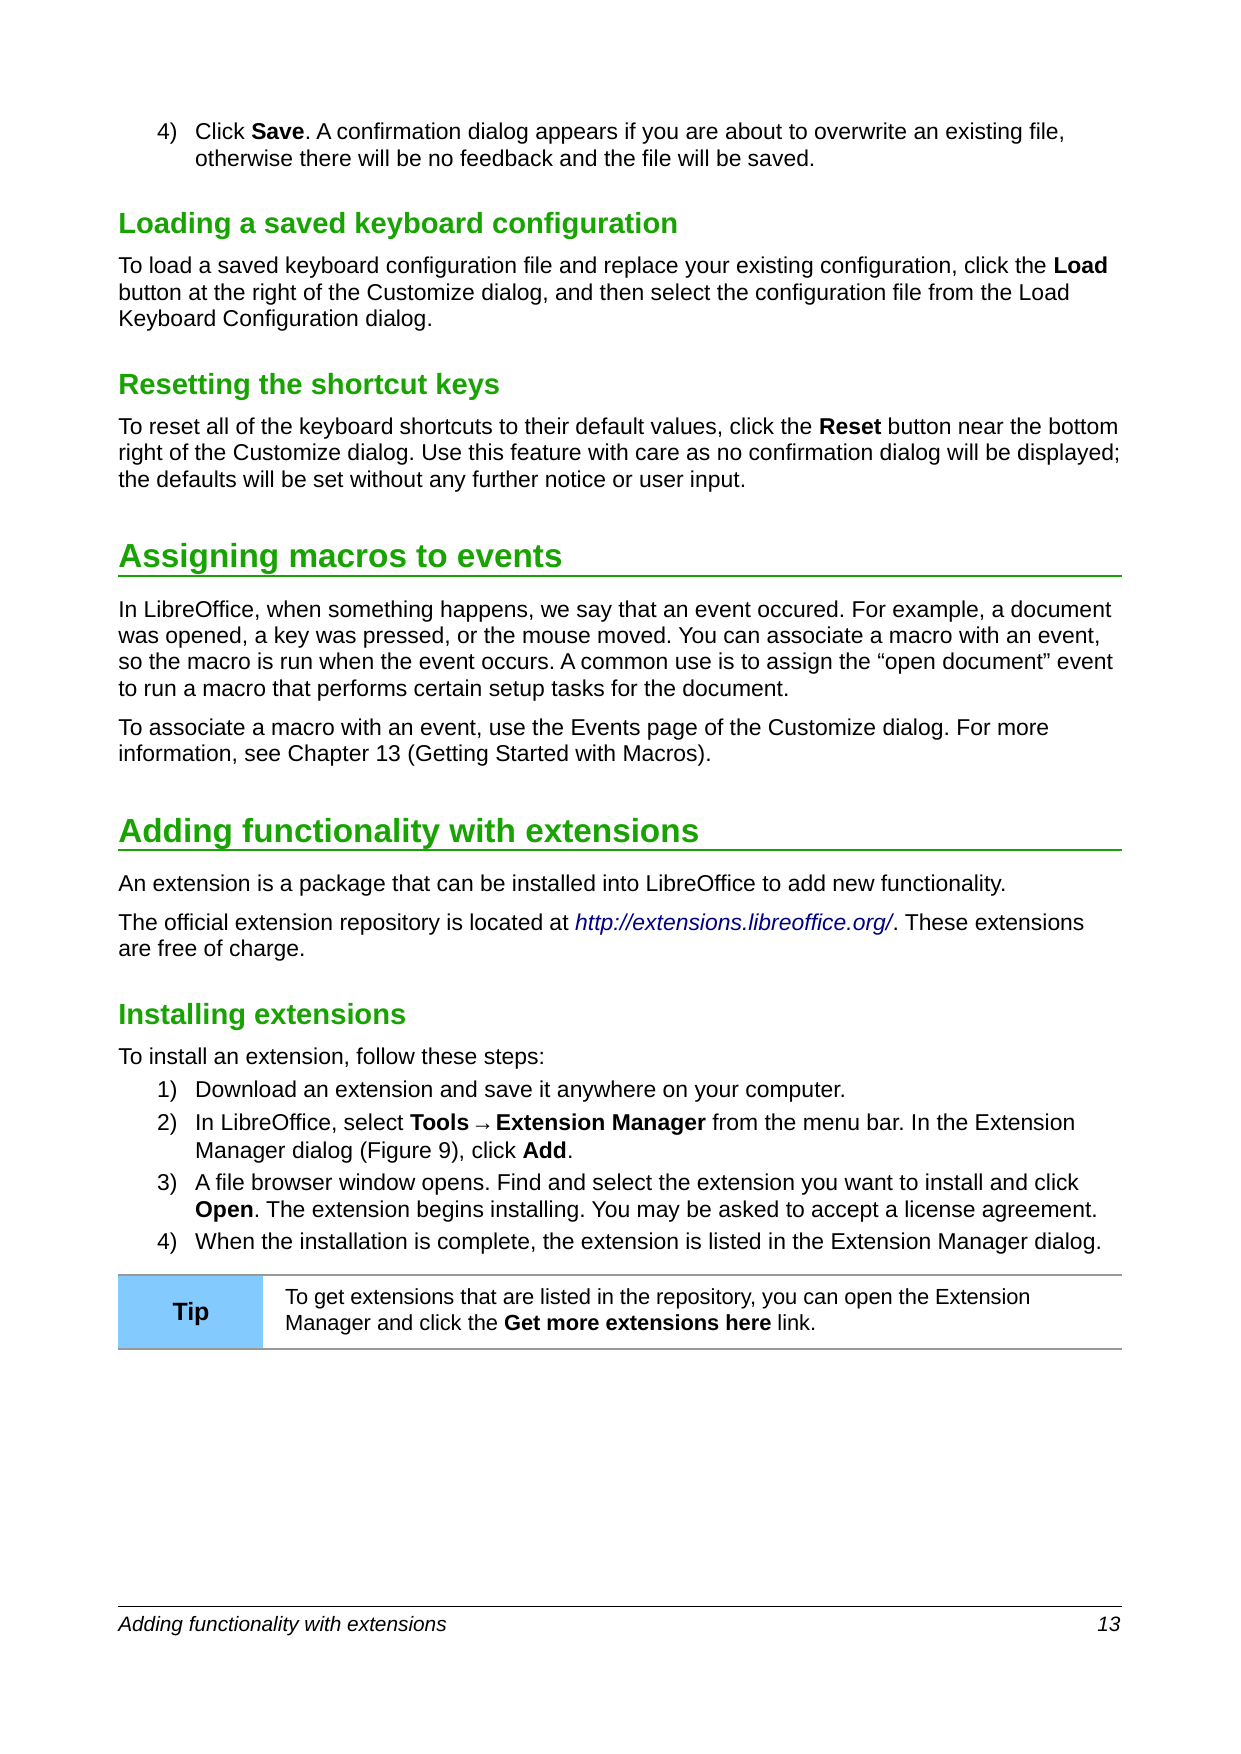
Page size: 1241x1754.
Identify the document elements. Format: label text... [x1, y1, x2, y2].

list A file browser window opens. Find and select the extension you want to install and click Open. The extension begins installing. You may be asked to accept a license agreement. [177, 1169, 1122, 1222]
text In LibreOffice, when something happens, we say that an event occured. For example, a document was opened, a key was pressed, or the mouse moved. You can associate a macro with an event, so the macro is run when the event occurs. A common use is to assign the “open document” event to run a macro that performs certain setup tasks for the document. [118, 596, 1122, 701]
text An extension is a package that can be installed into LibreOffice to add new functionality. [118, 870, 1122, 896]
subtitle Assigning macros to events [118, 536, 1122, 575]
list In LibreOffice, select Tools → Extension Manager from the menu bar. In the Extension Manager dialog (Figure 9), click Add. [177, 1108, 1122, 1163]
list Download an extension and save it anywhere on your computer. [177, 1076, 1122, 1102]
table_header To get extensions that are listed in the repository, you can open the Extension Manager and click the Get more extensions here link. [264, 1276, 1122, 1348]
subtitle Loading a saved keyboard configuration [118, 206, 1122, 240]
list To install an extension, follow these steps: [118, 1043, 1122, 1069]
text To associate a macro with an event, use the Events page of the Customize dialog. For more information, see Chapter 13 (Getting Started with Macros). [118, 713, 1122, 766]
text To load a saved keyboard configuration file and replace your existing configuration, click the Load button at the right of the Customize dialog, and then select the configuration file from the Load Keyboard Configuration dialog. [118, 252, 1122, 331]
subtitle Resetting the shortcut keys [118, 367, 1122, 400]
subtitle Adding functionality with extensions [118, 811, 1122, 849]
text To reset all of the keyboard shortcuts to their default values, click the Reset button near the bottom right of the Customize dialog. Use this feature with care as no confirmation dialog will be displayed; the defaults will be set without any further notice or user input. [118, 413, 1122, 492]
table_header Tip [118, 1276, 263, 1348]
subtitle Installing extensions [118, 997, 1122, 1031]
list When the installation is complete, the extension is listed in the Extension Manager dialog. [177, 1228, 1122, 1255]
list Click Save. A confirmation dialog appears if you are about to overwrite an existing file, otherwise there will be no feedback and the file will be saved. [177, 118, 1122, 171]
text The official extension repository is located at http://extensions.libreoffice.org/. These extensions are free of charge. [118, 909, 1122, 962]
